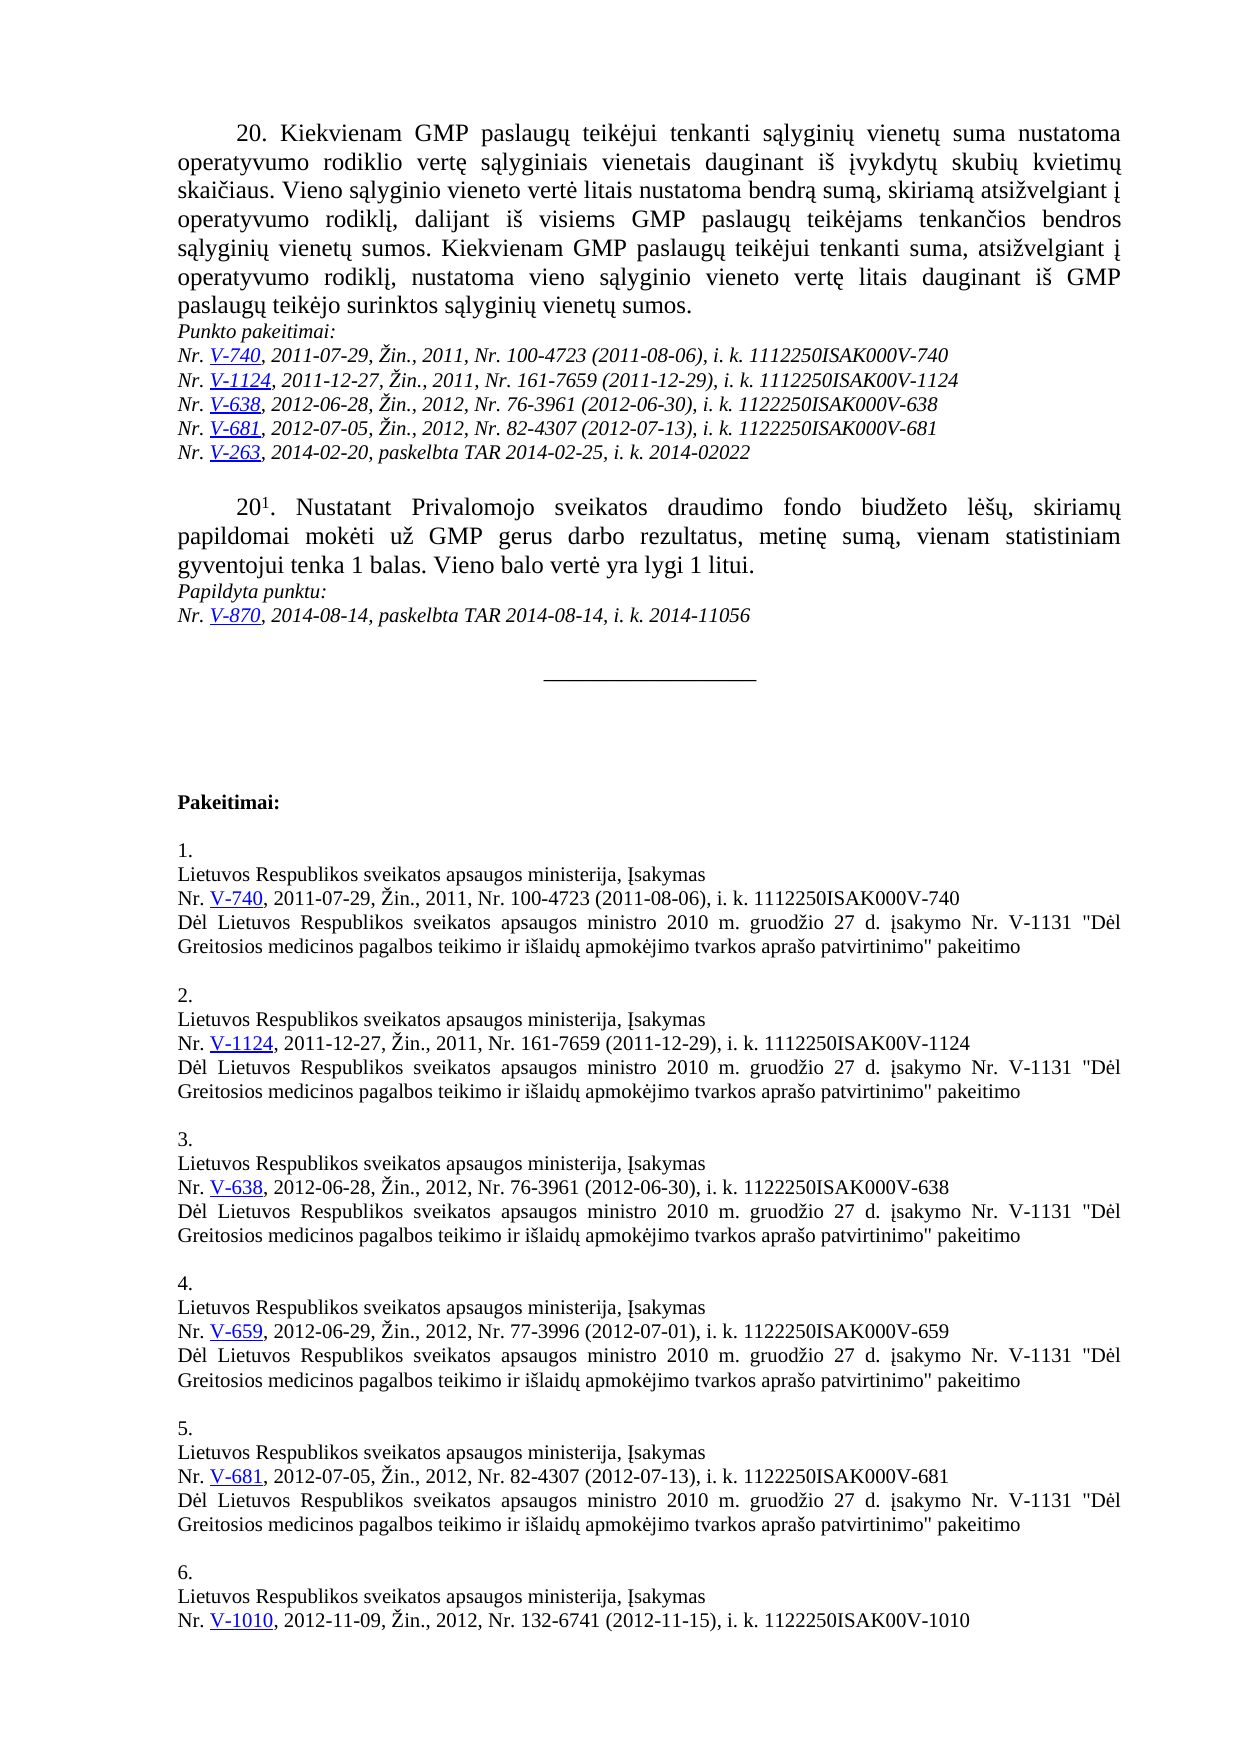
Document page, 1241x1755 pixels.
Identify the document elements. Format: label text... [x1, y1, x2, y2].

text 3. [177, 1127, 1122, 1151]
text Papildyta punktu: [177, 579, 1122, 603]
text Nr. V-681, 2012-07-05, Žin., 2012, Nr. 82-4307 (2012-07-13), i. k. 1122250ISAK000V-681 [177, 416, 1122, 440]
text Lietuvos Respublikos sveikatos apsaugos ministerija, Įsakymas [177, 1295, 1122, 1319]
text Nr. V-740, 2011-07-29, Žin., 2011, Nr. 100-4723 (2011-08-06), i. k. 1112250ISAK000V-740 [177, 343, 1122, 367]
text Pakeitimai: [177, 790, 1122, 814]
text Dėl Lietuvos Respublikos sveikatos apsaugos ministro 2010 m. gruodžio 27 d. įsakymo Nr. V-1131 "Dėl Greitosios medicinos pagalbos teikimo ir išlaidų apmokėjimo tvarkos aprašo patvirtinimo" pakeitimo [177, 1488, 1122, 1536]
text Lietuvos Respublikos sveikatos apsaugos ministerija, Įsakymas [177, 1151, 1122, 1175]
text 2. [177, 982, 1122, 1007]
text Dėl Lietuvos Respublikos sveikatos apsaugos ministro 2010 m. gruodžio 27 d. įsakymo Nr. V-1131 "Dėl Greitosios medicinos pagalbos teikimo ir išlaidų apmokėjimo tvarkos aprašo patvirtinimo" pakeitimo [177, 1055, 1122, 1103]
text 20. Kiekvienam GMP paslaugų teikėjui tenkanti sąlyginių vienetų suma nustatoma operatyvumo rodiklio vertę sąlyginiais vienetais dauginant iš įvykdytų skubių kvietimų skaičiaus. Vieno sąlyginio vieneto vertė litais nustatoma bendrą sumą, skiriamą atsižvelgiant į operatyvumo rodiklį, dalijant iš visiems GMP paslaugų teikėjams tenkančios bendros sąlyginių vienetų sumos. Kiekvienam GMP paslaugų teikėjui tenkanti suma, atsižvelgiant į operatyvumo rodiklį, nustatoma vieno sąlyginio vieneto vertę litais dauginant iš GMP paslaugų teikėjo surinktos sąlyginių vienetų sumos. [177, 118, 1122, 319]
text 201. Nustatant Privalomojo sveikatos draudimo fondo biudžeto lėšų, skiriamų papildomai mokėti už GMP gerus darbo rezultatus, metinę sumą, vienam statistiniam gyventojui tenka 1 balas. Vieno balo vertė yra lygi 1 litui. [177, 492, 1122, 579]
text Dėl Lietuvos Respublikos sveikatos apsaugos ministro 2010 m. gruodžio 27 d. įsakymo Nr. V-1131 "Dėl Greitosios medicinos pagalbos teikimo ir išlaidų apmokėjimo tvarkos aprašo patvirtinimo" pakeitimo [177, 1199, 1122, 1247]
text Punkto pakeitimai: [177, 319, 1122, 343]
text 4. [177, 1271, 1122, 1295]
text Nr. V-1124, 2011-12-27, Žin., 2011, Nr. 161-7659 (2011-12-29), i. k. 1112250ISAK00V-1124 [177, 1031, 1122, 1055]
text Nr. V-263, 2014-02-20, paskelbta TAR 2014-02-25, i. k. 2014-02022 [177, 440, 1122, 464]
text Lietuvos Respublikos sveikatos apsaugos ministerija, Įsakymas [177, 862, 1122, 886]
text Nr. V-1124, 2011-12-27, Žin., 2011, Nr. 161-7659 (2011-12-29), i. k. 1112250ISAK00V-1124 [177, 367, 1122, 392]
text 6. [177, 1560, 1122, 1584]
text Nr. V-1010, 2012-11-09, Žin., 2012, Nr. 132-6741 (2012-11-15), i. k. 1122250ISAK00V-1010 [177, 1608, 1122, 1632]
text Nr. V-870, 2014-08-14, paskelbta TAR 2014-08-14, i. k. 2014-11056 [177, 603, 1122, 627]
text Nr. V-638, 2012-06-28, Žin., 2012, Nr. 76-3961 (2012-06-30), i. k. 1122250ISAK000V-638 [177, 1175, 1122, 1199]
text Nr. V-740, 2011-07-29, Žin., 2011, Nr. 100-4723 (2011-08-06), i. k. 1112250ISAK000V-740 [177, 886, 1122, 910]
text Nr. V-681, 2012-07-05, Žin., 2012, Nr. 82-4307 (2012-07-13), i. k. 1122250ISAK000V-681 [177, 1464, 1122, 1488]
text Lietuvos Respublikos sveikatos apsaugos ministerija, Įsakymas [177, 1007, 1122, 1031]
text Lietuvos Respublikos sveikatos apsaugos ministerija, Įsakymas [177, 1440, 1122, 1464]
text Lietuvos Respublikos sveikatos apsaugos ministerija, Įsakymas [177, 1584, 1122, 1608]
text Dėl Lietuvos Respublikos sveikatos apsaugos ministro 2010 m. gruodžio 27 d. įsakymo Nr. V-1131 "Dėl Greitosios medicinos pagalbos teikimo ir išlaidų apmokėjimo tvarkos aprašo patvirtinimo" pakeitimo [177, 910, 1122, 958]
text 1. [177, 838, 1122, 862]
text Nr. V-638, 2012-06-28, Žin., 2012, Nr. 76-3961 (2012-06-30), i. k. 1122250ISAK000V-638 [177, 392, 1122, 416]
text 5. [177, 1416, 1122, 1440]
text Dėl Lietuvos Respublikos sveikatos apsaugos ministro 2010 m. gruodžio 27 d. įsakymo Nr. V-1131 "Dėl Greitosios medicinos pagalbos teikimo ir išlaidų apmokėjimo tvarkos aprašo patvirtinimo" pakeitimo [177, 1343, 1122, 1392]
text Nr. V-659, 2012-06-29, Žin., 2012, Nr. 77-3996 (2012-07-01), i. k. 1122250ISAK000V-659 [177, 1319, 1122, 1343]
text _________________ [177, 656, 1122, 684]
